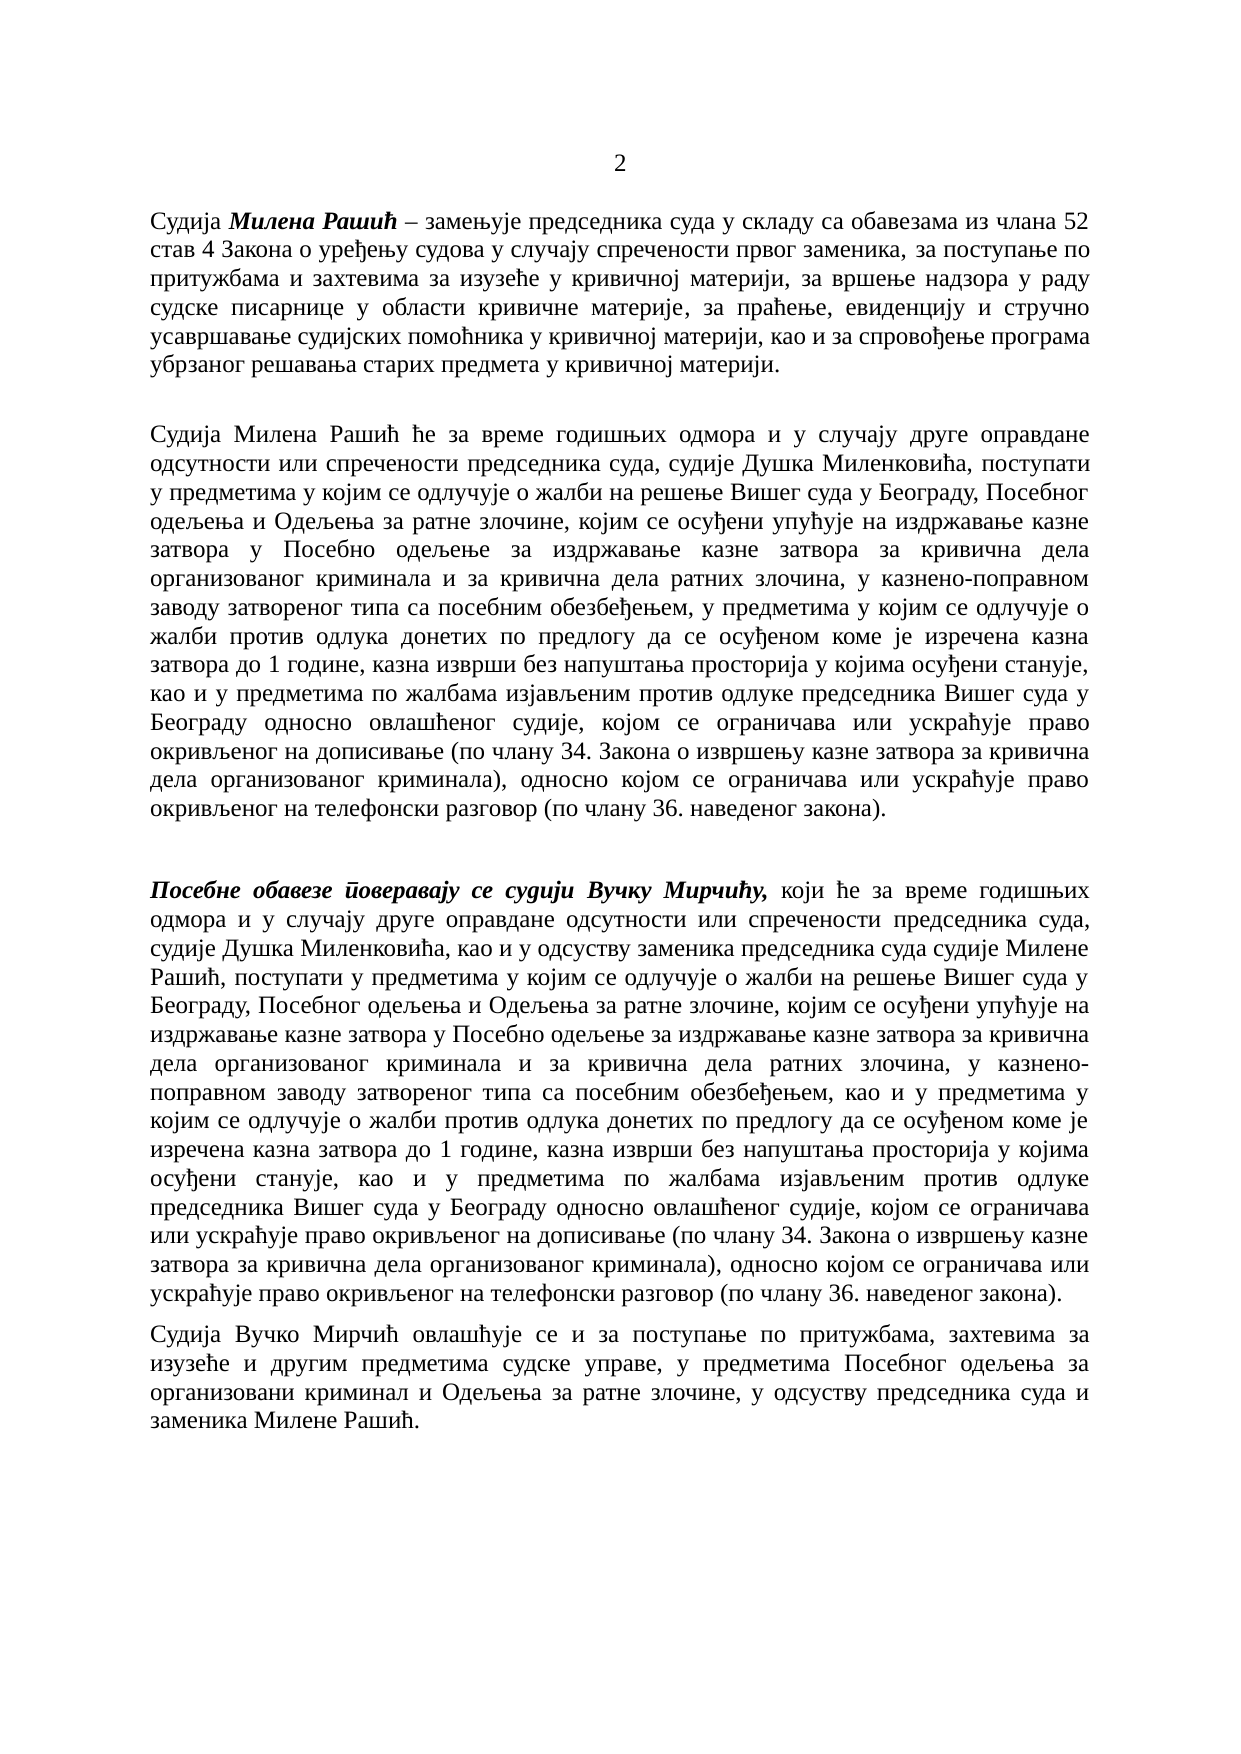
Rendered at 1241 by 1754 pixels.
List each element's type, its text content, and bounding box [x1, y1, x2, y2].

text Судија Милена Рашић – замењује председника суда у складу са обавезама из члана 52 став 4 Закона о уређењу судова у случају спречености првог заменика, за поступање по притужбама и захтевима за изузеће у кривичној материји, за вршење надзора у раду судске писарнице у области кривичне материје, за праћење, евиденцију и стручно усавршавање судијских помоћника у кривичној материји, као и за спровођење програма убрзаног решавања старих предмета у кривичној материји. [150, 206, 1090, 378]
text Судија Милена Рашић ће за време годишњих одмора и у случају друге оправдане одсутности или спречености председника суда, судије Душка Миленковића, поступати у предметима у којим се одлучује о жалби на решење Вишег суда у Београду, Посебног одељења и Одељења за ратне злочине, којим се осуђени упућује на издржавање казне затвора у Посебно одељење за издржавање казне затвора за кривична дела организованог криминала и за кривична дела ратних злочина, у казнено-поправном заводу затвореног типа са посебним обезбеђењем, у предметима у којим се одлучује о жалби против одлука донетих по предлогу да се осуђеном коме је изречена казна затвора до 1 године, казна изврши без напуштања просторија у којима осуђени станује, као и у предметима по жалбама изјављеним против одлуке председника Вишег суда у Београду односно овлашћеног судије, којом се ограничава или ускраћује право окривљеног на дописивање (по члану 34. Закона о извршењу казне затвора за кривична дела организованог криминала), односно којом се ограничава или ускраћује право окривљеног на телефонски разговор (по члану 36. наведеног закона). [150, 419, 1090, 822]
text Посебне обавезе поверавају се судији Вучку Мирчићу, који ће за време годишњих одмора и у случају друге оправдане одсутности или спречености председника суда, судије Душка Миленковића, као и у одсуству заменика председника суда судије Милене Рашић, поступати у предметима у којим се одлучује о жалби на решење Вишег суда у Београду, Посебног одељења и Одељења за ратне злочине, којим се осуђени упућује на издржавање казне затвора у Посебно одељење за издржавање казне затвора за кривична дела организованог криминала и за кривична дела ратних злочина, у казнено-поправном заводу затвореног типа са посебним обезбеђењем, као и у предметима у којим се одлучује о жалби против одлука донетих по предлогу да се осуђеном коме је изречена казна затвора до 1 године, казна изврши без напуштања просторија у којима осуђени станује, као и у предметима по жалбама изјављеним против одлуке председника Вишег суда у Београду односно овлашћеног судије, којом се ограничава или ускраћује право окривљеног на дописивање (по члану 34. Закона о извршењу казне затвора за кривична дела организованог криминала), односно којом се ограничава или ускраћује право окривљеног на телефонски разговор (по члану 36. наведеног закона). [150, 876, 1090, 1307]
text Судија Вучко Мирчић овлашћује се и за поступање по притужбама, захтевима за изузеће и другим предметима судске управе, у предметима Посебног одељења за организовани криминал и Одељења за ратне злочине, у одсуству председника суда и заменика Милене Рашић. [150, 1319, 1090, 1434]
